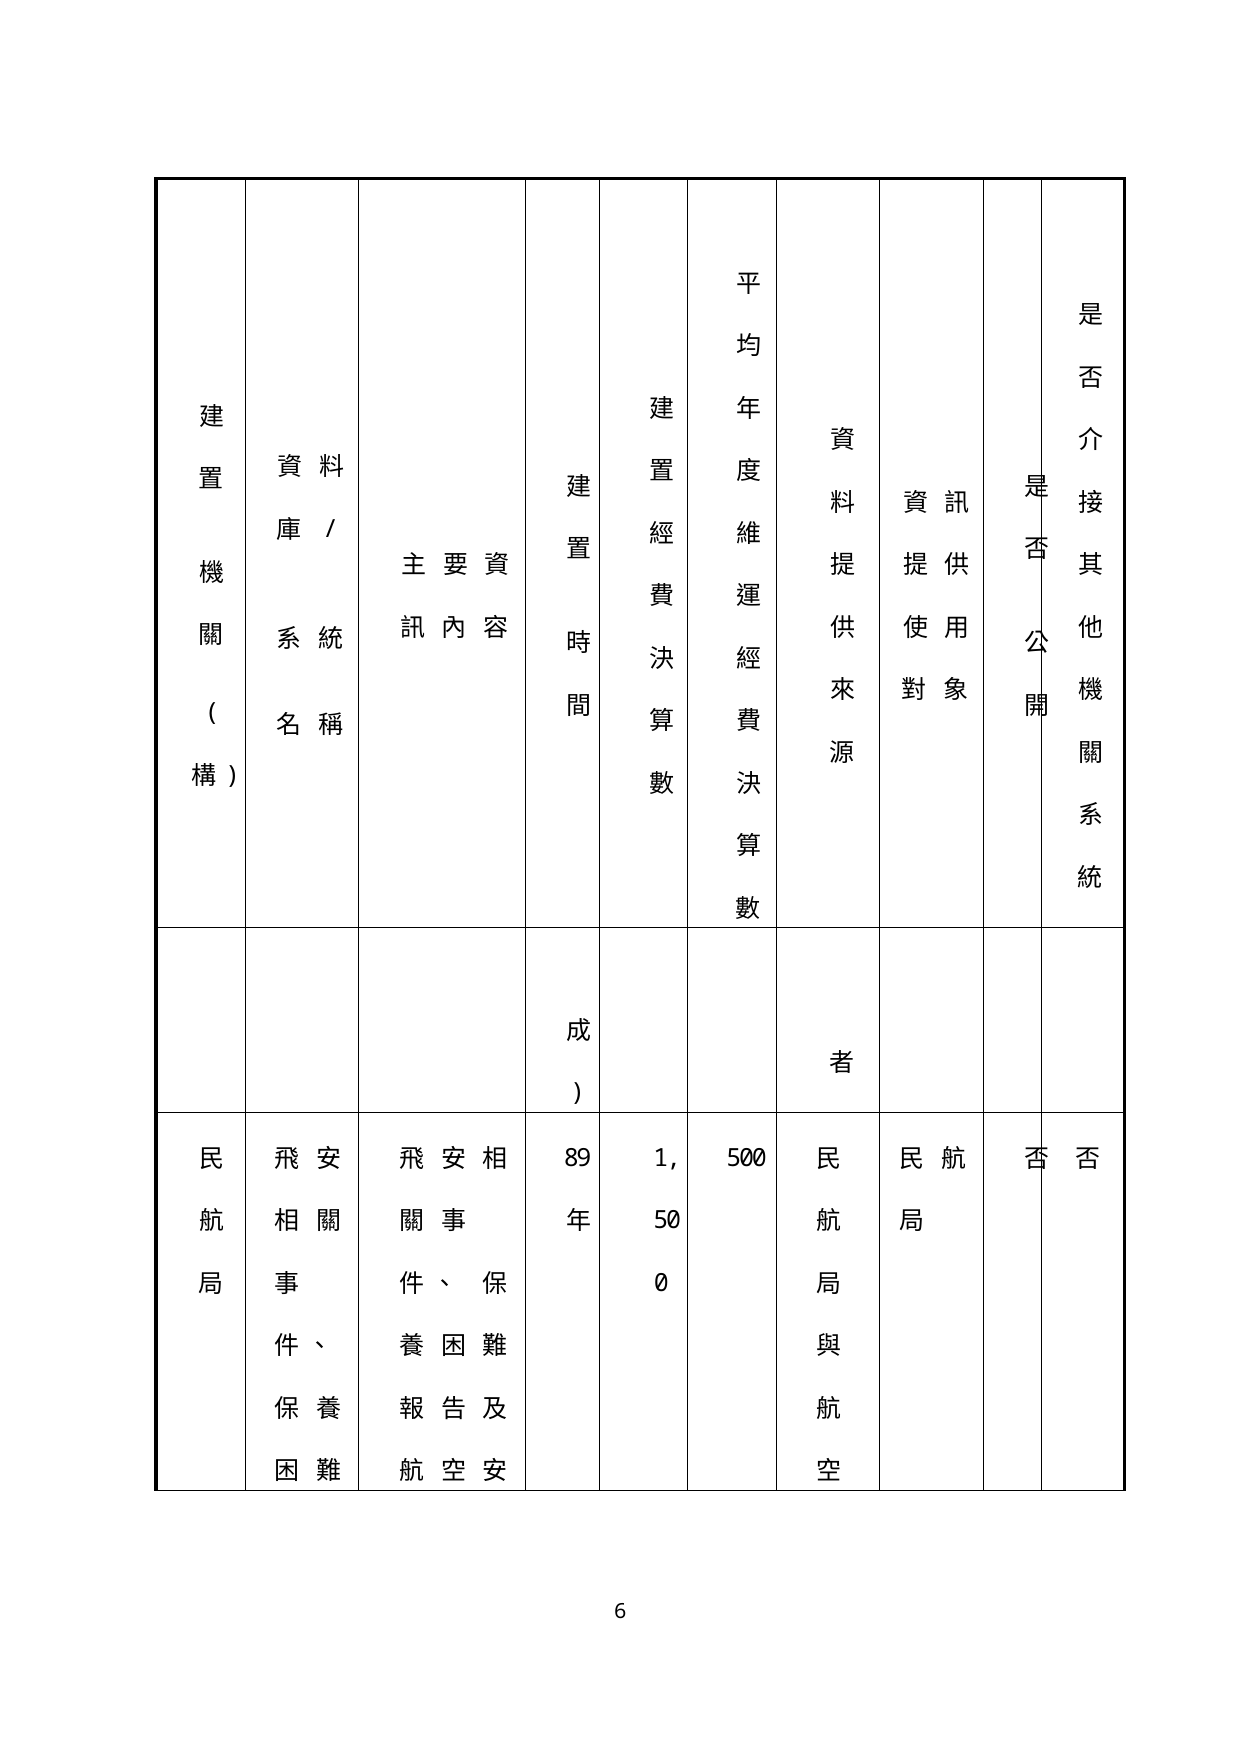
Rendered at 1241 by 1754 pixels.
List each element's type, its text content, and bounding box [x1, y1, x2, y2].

table_header 建置 時間 [526, 180, 599, 927]
table_cell 否 [1030, 1161, 1041, 1166]
table_cell [688, 928, 776, 1112]
table_cell 89年 [526, 1113, 599, 1490]
table_header 平均年度維運經費決算數 [688, 180, 776, 927]
table_cell 否 [984, 1113, 1041, 1490]
table_header 建置 經費 決算數 [600, 180, 687, 927]
table_cell 民航局 [158, 1113, 245, 1490]
table_cell 1,500 [600, 1113, 687, 1490]
table_cell 民航局與航空 [777, 1113, 879, 1490]
table_cell 否 [1042, 1113, 1123, 1490]
table_cell 500 [688, 1113, 776, 1490]
table_cell 成) [526, 928, 599, 1112]
table_cell [600, 928, 687, 1112]
table_header 是否 公開 [984, 180, 1041, 927]
table_cell [246, 928, 358, 1112]
table_header 是否介接其他機關系統 [1042, 180, 1123, 927]
table_header 資料提供來源 [777, 180, 879, 927]
table_cell 飛安相關事件、保養困難報告及航空安 [359, 1113, 525, 1490]
table_cell [158, 928, 245, 1112]
table_cell [359, 928, 525, 1112]
table_cell 者 [777, 928, 879, 1112]
table_header 資料庫/ 系統 名稱 [246, 180, 358, 927]
table_header 資訊提供使用對象 [880, 180, 983, 927]
table_cell 是 [984, 928, 1041, 1112]
table_cell 否 [1042, 928, 1123, 1112]
table_cell 飛安相關事件、保養困難 [246, 1113, 358, 1490]
table_cell 民航局 [880, 1113, 983, 1490]
table_header 建置 機關 (構) [158, 180, 245, 927]
table_header 主要資訊內容 [359, 180, 525, 927]
table_cell [880, 928, 983, 1112]
